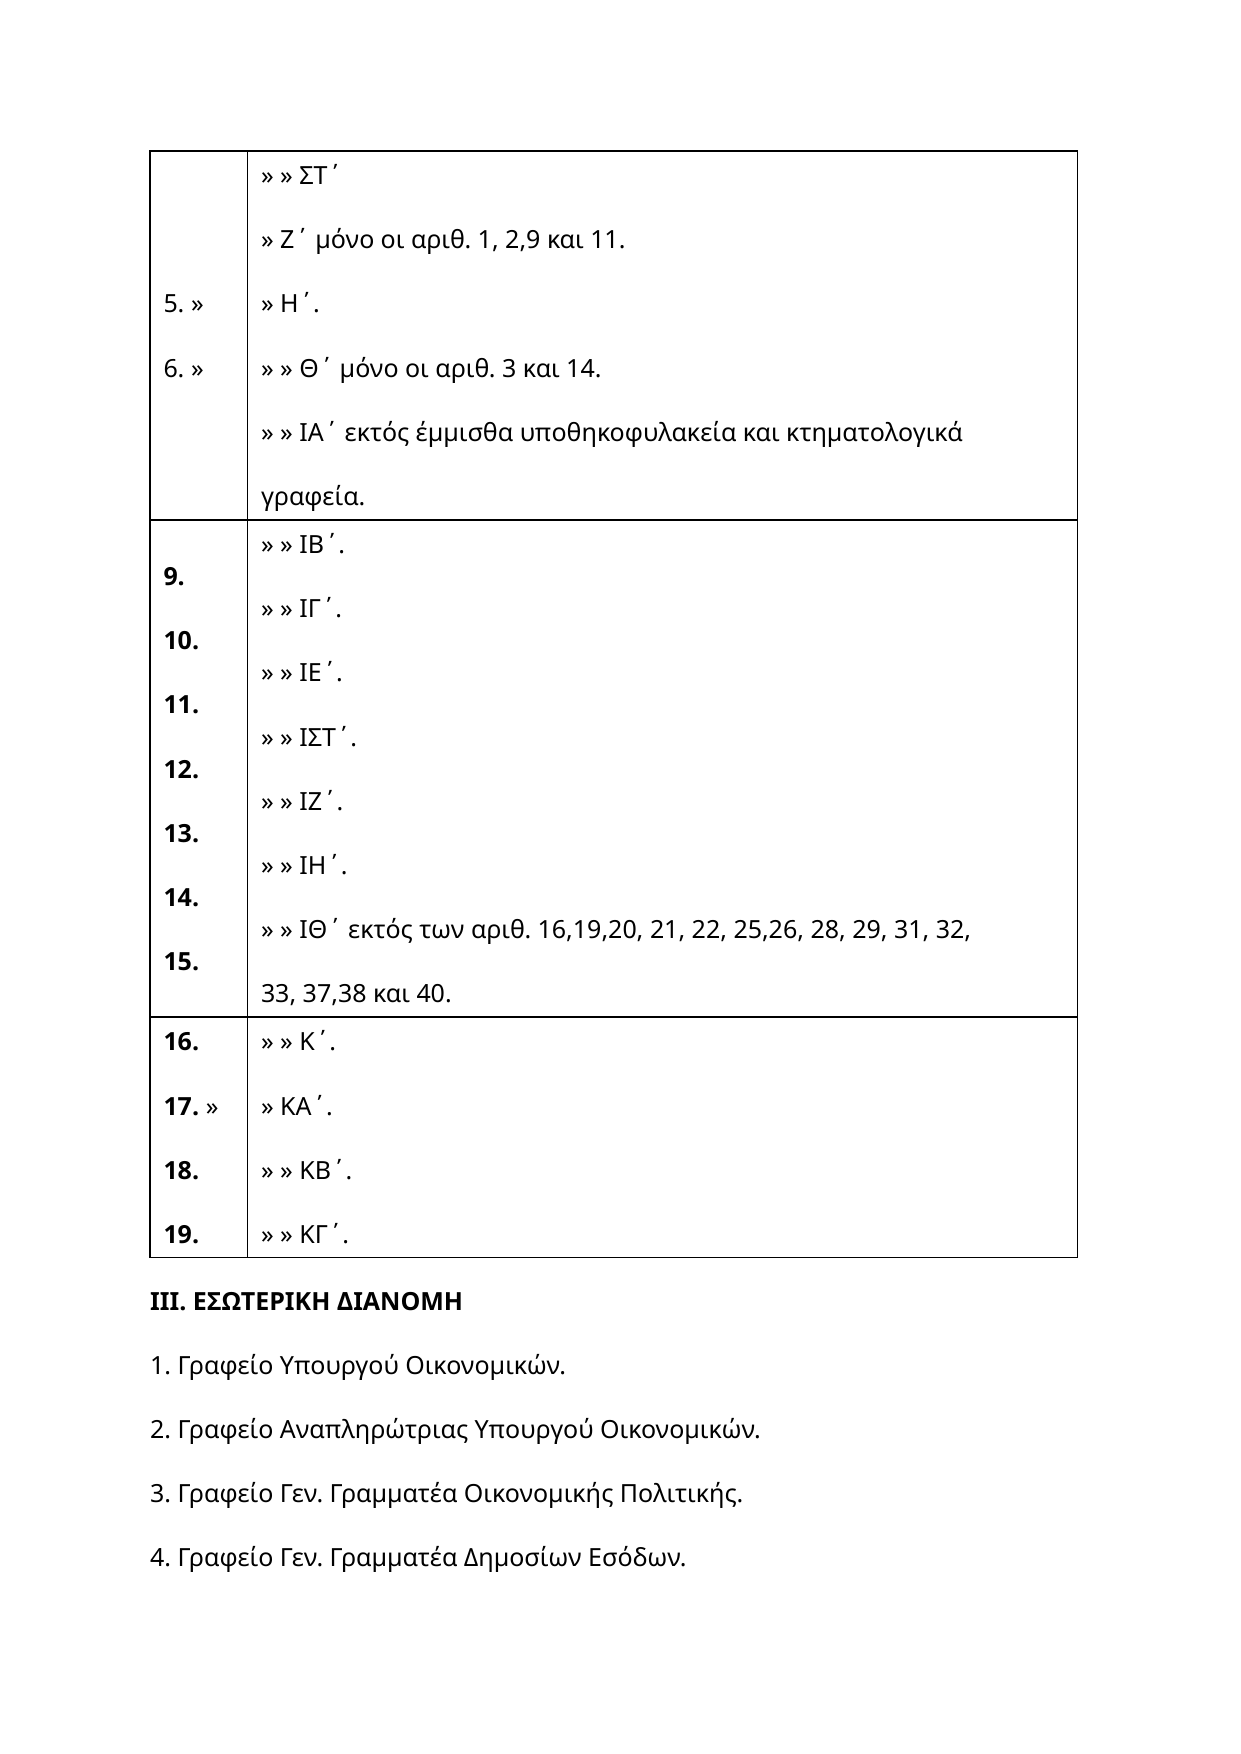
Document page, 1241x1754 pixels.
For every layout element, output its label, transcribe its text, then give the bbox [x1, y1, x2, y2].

table_header 5. » 6. » [151, 152, 247, 519]
text 4. Γραφείο Γεν. Γραμματέα Δημοσίων Εσόδων. [150, 1540, 1090, 1574]
table_cell 16. 17. » 18. 19. [151, 1018, 247, 1257]
text ΙΙΙ. ΕΣΩΤΕΡΙΚΗ ΔΙΑΝΟΜΗ [150, 1283, 1090, 1317]
table_cell » » Κ΄. » ΚΑ΄. » » ΚΒ΄. » » ΚΓ΄. [248, 1018, 1077, 1257]
text 3. Γραφείο Γεν. Γραμματέα Οικονομικής Πολιτικής. [150, 1476, 1090, 1510]
table_header » » ΣΤ΄ » Ζ΄ μόνο οι αριθ. 1, 2,9 και 11. » Η΄. » » Θ΄ μόνο οι αριθ. 3 και 14. » » ΙΑ΄ εκτός έμμισθα υποθηκοφυλακεία και κτηματολογικά γραφεία. [248, 152, 1077, 519]
table_cell 9. 10. 11. 12. 13. 14. 15. [151, 521, 247, 1016]
text 2. Γραφείο Αναπληρώτριας Υπουργού Οικονομικών. [150, 1412, 1090, 1446]
table_cell » » ΙΒ΄. » » ΙΓ΄. » » ΙΕ΄. » » ΙΣΤ΄. » » ΙΖ΄. » » ΙΗ΄. » » ΙΘ΄ εκτός των αριθ. 16,19,20, 21, 22, 25,26, 28, 29, 31, 32, 33, 37,38 και 40. [248, 521, 1077, 1016]
text 1. Γραφείο Υπουργού Οικονομικών. [150, 1348, 1090, 1382]
